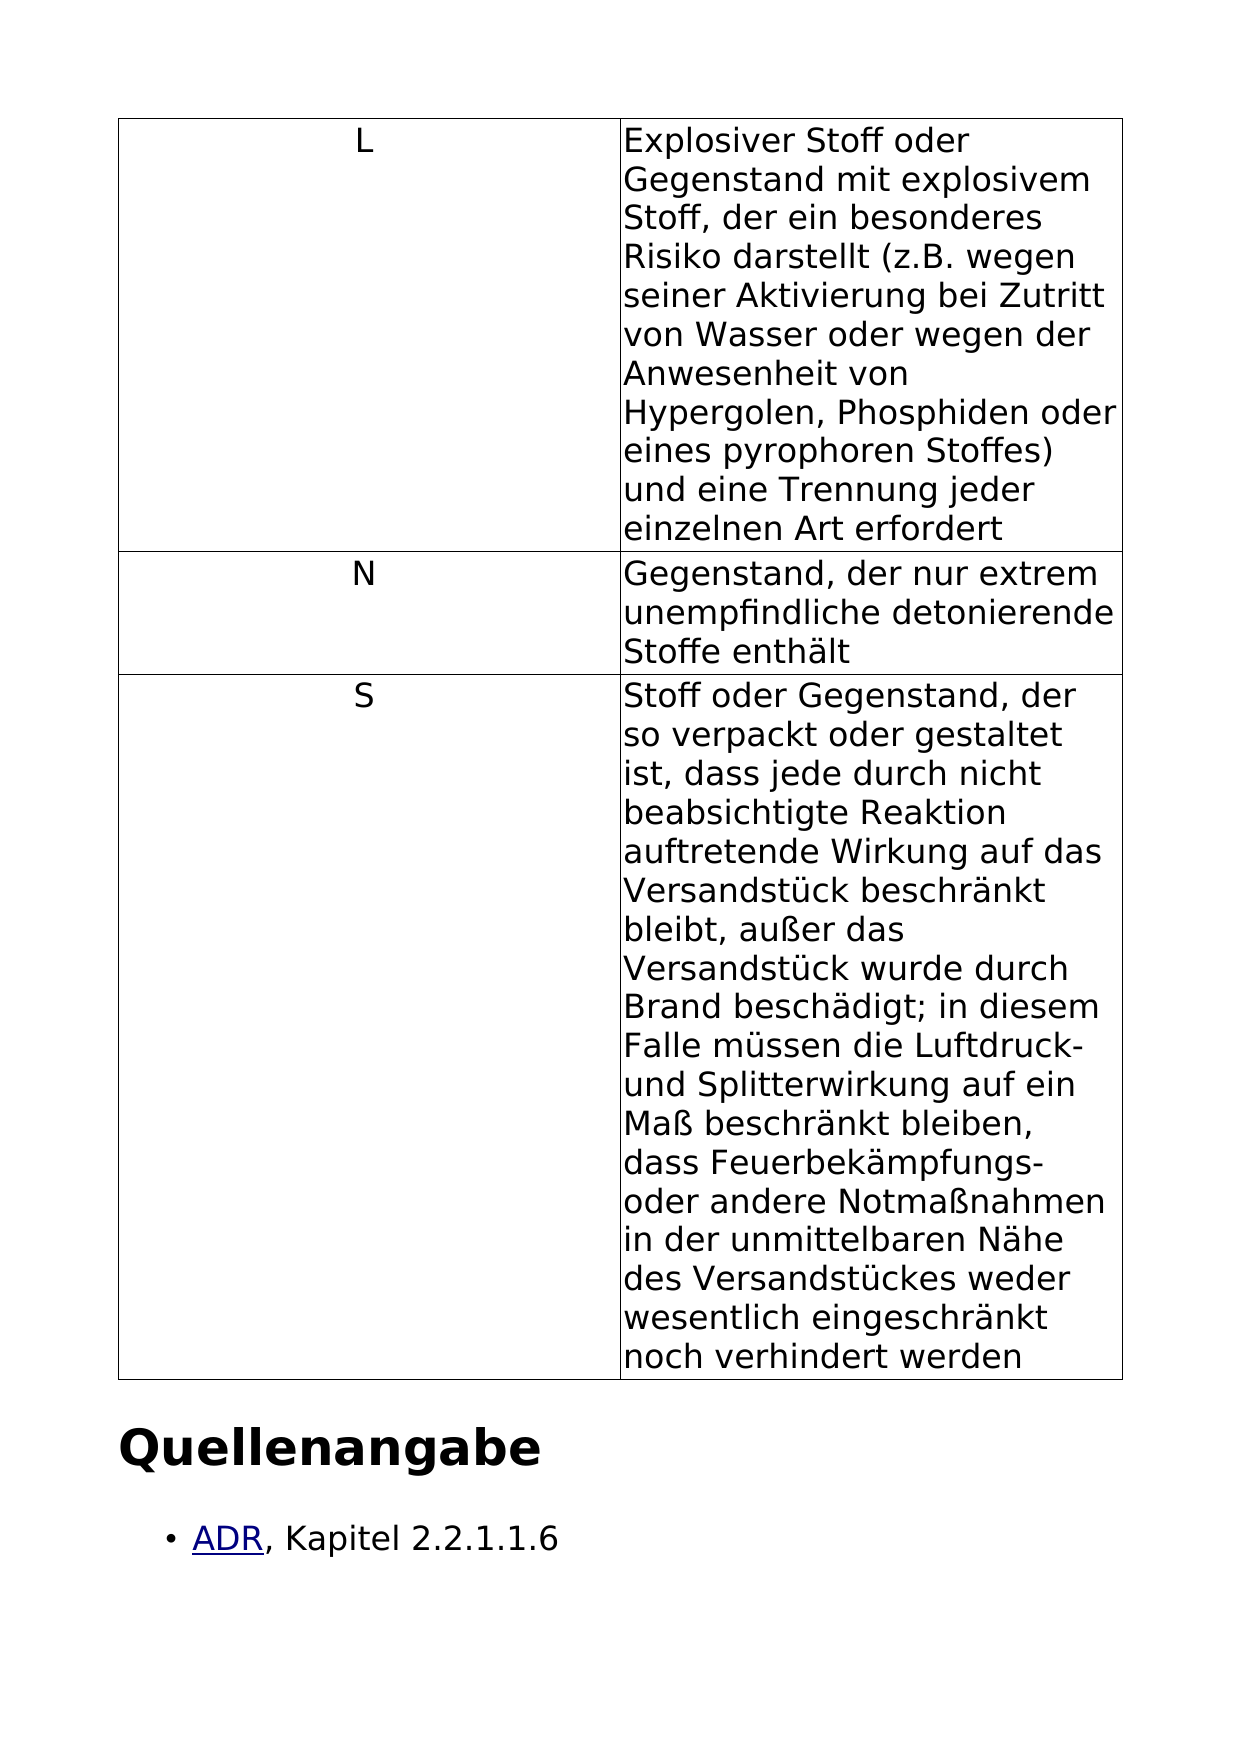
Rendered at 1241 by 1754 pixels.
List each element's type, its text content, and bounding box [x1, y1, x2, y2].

table_cell Gegenstand, der nur extrem unempfindliche detonierende Stoffe enthält [621, 552, 1122, 674]
table_cell L [119, 119, 620, 551]
list ADR, Kapitel 2.2.1.1.6 [177, 1519, 1122, 1558]
text [118, 1558, 1122, 1597]
table_cell S [119, 675, 620, 1379]
subtitle Quellenangabe [118, 1419, 1122, 1477]
table_cell N [119, 552, 620, 674]
table_cell Stoff oder Gegenstand, der so verpackt oder gestaltet ist, dass jede durch nicht beabsichtigte Reaktion auftretende Wirkung auf das Versandstück beschränkt bleibt, außer das Versandstück wurde durch Brand beschädigt; in diesem Falle müssen die Luftdruck- und Splitterwirkung auf ein Maß beschränkt bleiben, dass Feuerbekämpfungs- oder andere Notmaßnahmen in der unmittelbaren Nähe des Versandstückes weder wesentlich eingeschränkt noch verhindert werden [621, 675, 1122, 1379]
table_cell Explosiver Stoff oder Gegenstand mit explosivem Stoff, der ein besonderes Risiko darstellt (z.B. wegen seiner Aktivierung bei Zutritt von Wasser oder wegen der Anwesenheit von Hypergolen, Phosphiden oder eines pyrophoren Stoffes) und eine Trennung jeder einzelnen Art erfordert [621, 119, 1122, 551]
